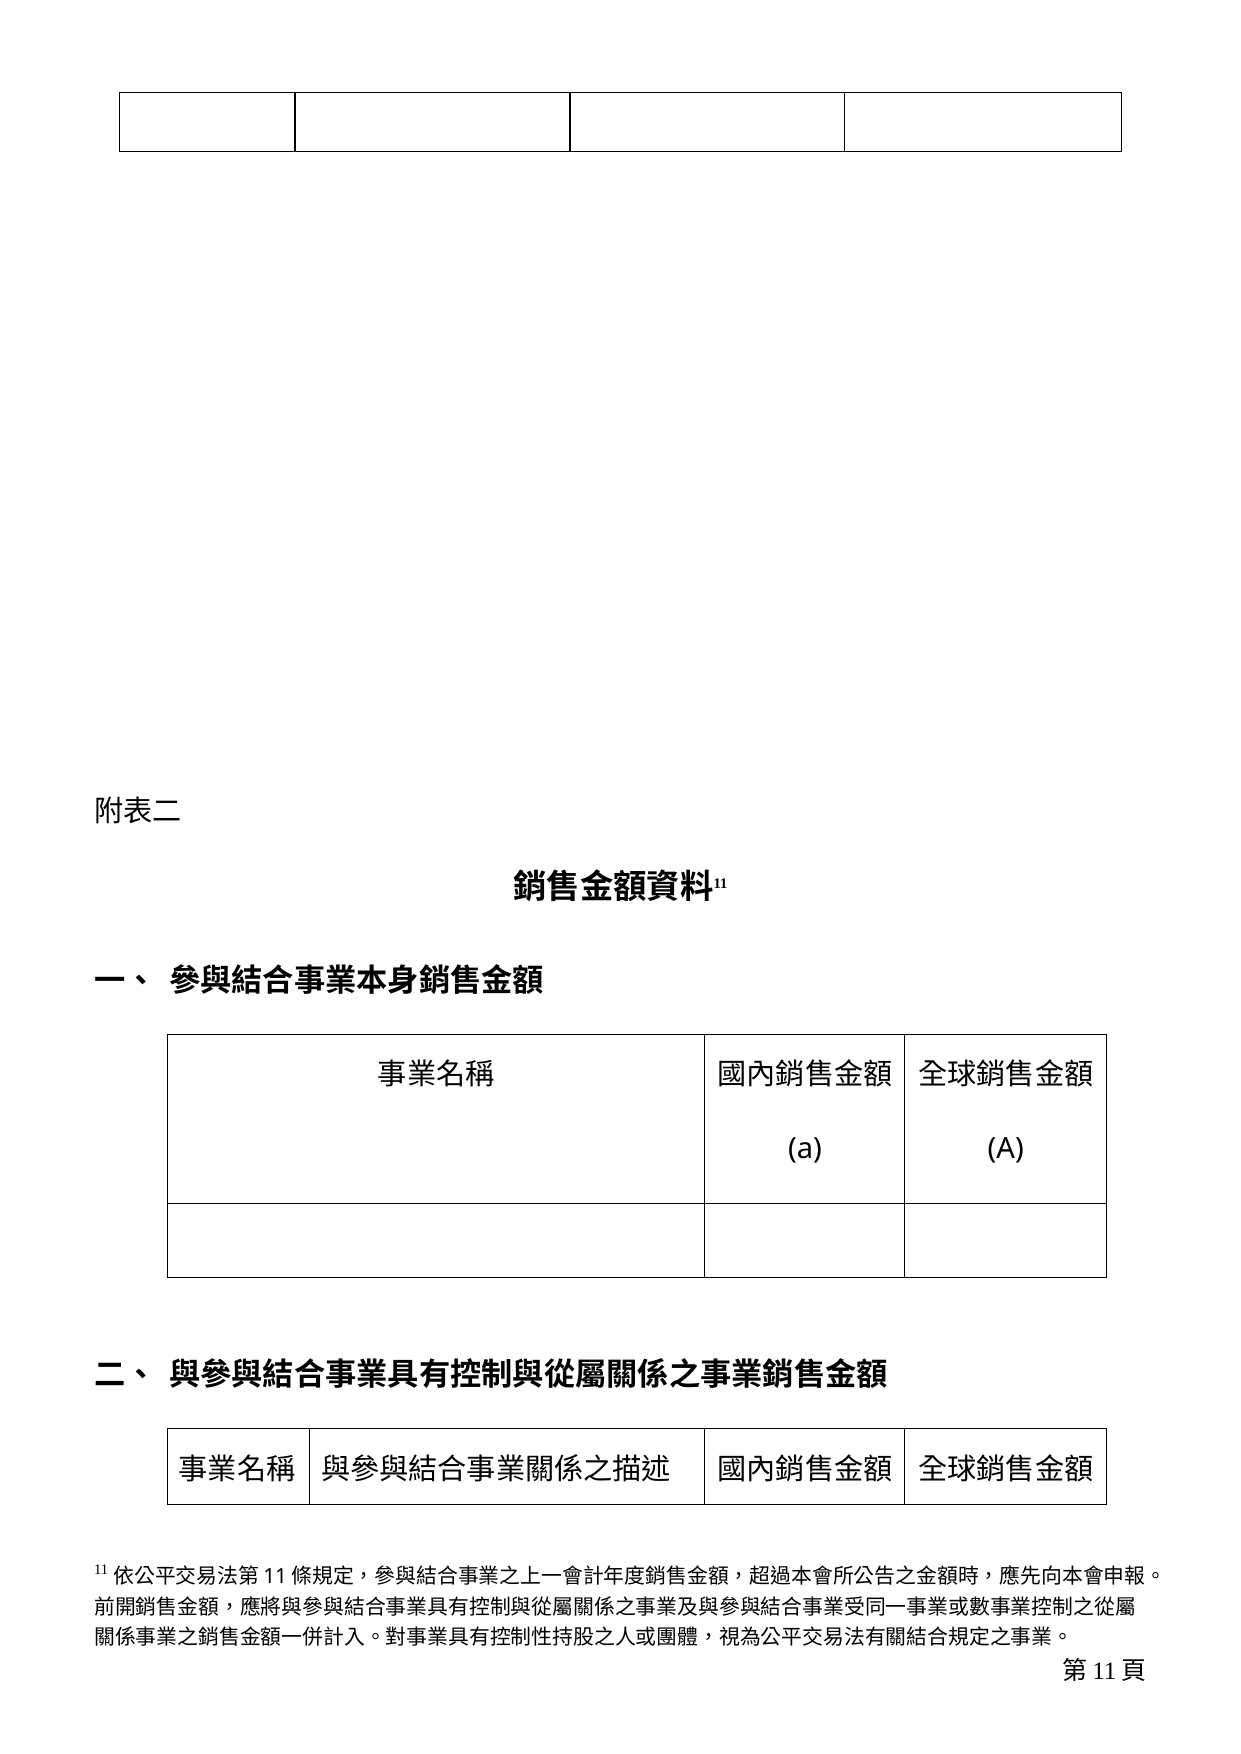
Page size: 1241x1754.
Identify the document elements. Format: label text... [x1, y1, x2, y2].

list 參與結合事業本身銷售金額 [94, 940, 1146, 1015]
table_header 全球銷售金額 [905, 1429, 1106, 1504]
table_cell [905, 1204, 1106, 1277]
table_header 與參與結合事業關係之描述 [310, 1429, 704, 1504]
table_cell [705, 1204, 904, 1277]
table_header 事業名稱 [168, 1429, 309, 1504]
table_header 事業名稱 [168, 1035, 704, 1203]
table_cell [120, 93, 294, 151]
list 與參與結合事業具有控制與從屬關係之事業銷售金額 [94, 1334, 1146, 1409]
text 銷售金額資料 [94, 846, 1146, 921]
text 附表二 [94, 771, 1146, 846]
table_cell [168, 1204, 704, 1277]
table_cell [845, 93, 1121, 151]
text 依公平交易法第11條規定，參與結合事業之上一會計年度銷售金額，超過本會所公告之金額時，應先向本會申報。前開銷售金額，應將與參與結合事業具有控制與從屬關係之事業及與參與結合事業受同一事業或數事業控制之從屬關係事業之銷售金額一併計入。對事業具有控制性持股之人或團體，視為公平交易法有關結合規定之事業。 [94, 1560, 1146, 1650]
table_cell [296, 93, 569, 151]
table_header 國內銷售金額(a) [705, 1035, 904, 1203]
table_header 國內銷售金額 [705, 1429, 904, 1504]
table_cell [571, 93, 844, 151]
table_header 全球銷售金額(A) [905, 1035, 1106, 1203]
